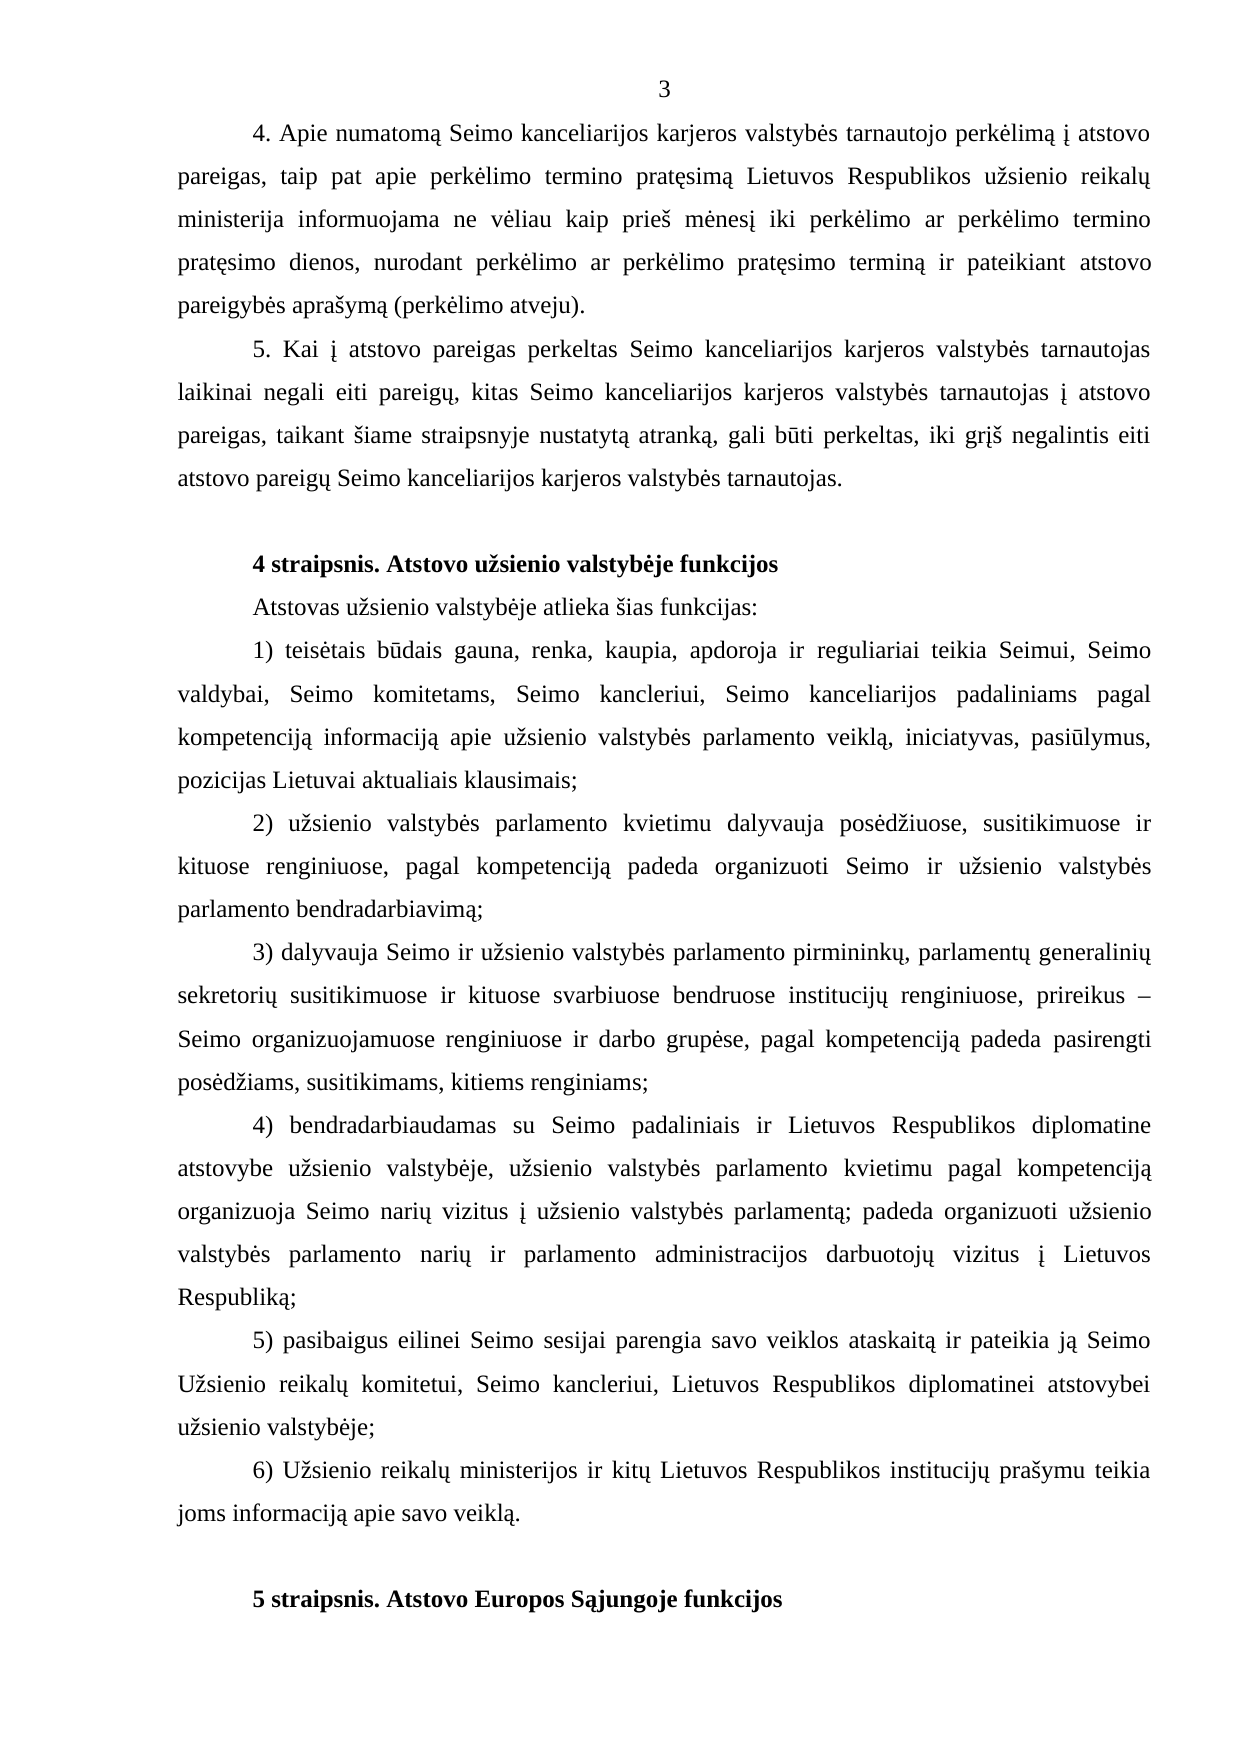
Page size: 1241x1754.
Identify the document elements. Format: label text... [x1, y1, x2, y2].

text 1) teisėtais būdais gauna, renka, kaupia, apdoroja ir reguliariai teikia Seimui, Seimo valdybai, Seimo komitetams, Seimo kancleriui, Seimo kanceliarijos padaliniams pagal kompetenciją informaciją apie užsienio valstybės parlamento veiklą, iniciatyvas, pasiūlymus, pozicijas Lietuvai aktualiais klausimais; [177, 636, 1152, 794]
text 4) bendradarbiaudamas su Seimo padaliniais ir Lietuvos Respublikos diplomatine atstovybe užsienio valstybėje, užsienio valstybės parlamento kvietimu pagal kompetenciją organizuoja Seimo narių vizitus į užsienio valstybės parlamentą; padeda organizuoti užsienio valstybės parlamento narių ir parlamento administracijos darbuotojų vizitus į Lietuvos Respubliką; [177, 1110, 1152, 1311]
text 5 straipsnis. Atstovo Europos Sąjungoje funkcijos [177, 1584, 1152, 1613]
text 3) dalyvauja Seimo ir užsienio valstybės parlamento pirmininkų, parlamentų generalinių sekretorių susitikimuose ir kituose svarbiuose bendruose institucijų renginiuose, prireikus – Seimo organizuojamuose renginiuose ir darbo grupėse, pagal kompetenciją padeda pasirengti posėdžiams, susitikimams, kitiems renginiams; [177, 937, 1152, 1096]
text 4 straipsnis. Atstovo užsienio valstybėje funkcijos [177, 549, 1152, 578]
text 5) pasibaigus eilinei Seimo sesijai parengia savo veiklos ataskaitą ir pateikia ją Seimo Užsienio reikalų komitetui, Seimo kancleriui, Lietuvos Respublikos diplomatinei atstovybei užsienio valstybėje; [177, 1326, 1152, 1441]
text Atstovas užsienio valstybėje atlieka šias funkcijas: [177, 592, 1152, 621]
text 6) Užsienio reikalų ministerijos ir kitų Lietuvos Respublikos institucijų prašymu teikia joms informaciją apie savo veiklą. [177, 1455, 1152, 1527]
text 4. Apie numatomą Seimo kanceliarijos karjeros valstybės tarnautojo perkėlimą į atstovo pareigas, taip pat apie perkėlimo termino pratęsimą Lietuvos Respublikos užsienio reikalų ministerija informuojama ne vėliau kaip prieš mėnesį iki perkėlimo ar perkėlimo termino pratęsimo dienos, nurodant perkėlimo ar perkėlimo pratęsimo terminą ir pateikiant atstovo pareigybės aprašymą (perkėlimo atveju). [177, 118, 1152, 319]
text 2) užsienio valstybės parlamento kvietimu dalyvauja posėdžiuose, susitikimuose ir kituose renginiuose, pagal kompetenciją padeda organizuoti Seimo ir užsienio valstybės parlamento bendradarbiavimą; [177, 808, 1152, 923]
text 5. Kai į atstovo pareigas perkeltas Seimo kanceliarijos karjeros valstybės tarnautojas laikinai negali eiti pareigų, kitas Seimo kanceliarijos karjeros valstybės tarnautojas į atstovo pareigas, taikant šiame straipsnyje nustatytą atranką, gali būti perkeltas, iki grįš negalintis eiti atstovo pareigų Seimo kanceliarijos karjeros valstybės tarnautojas. [177, 334, 1152, 492]
